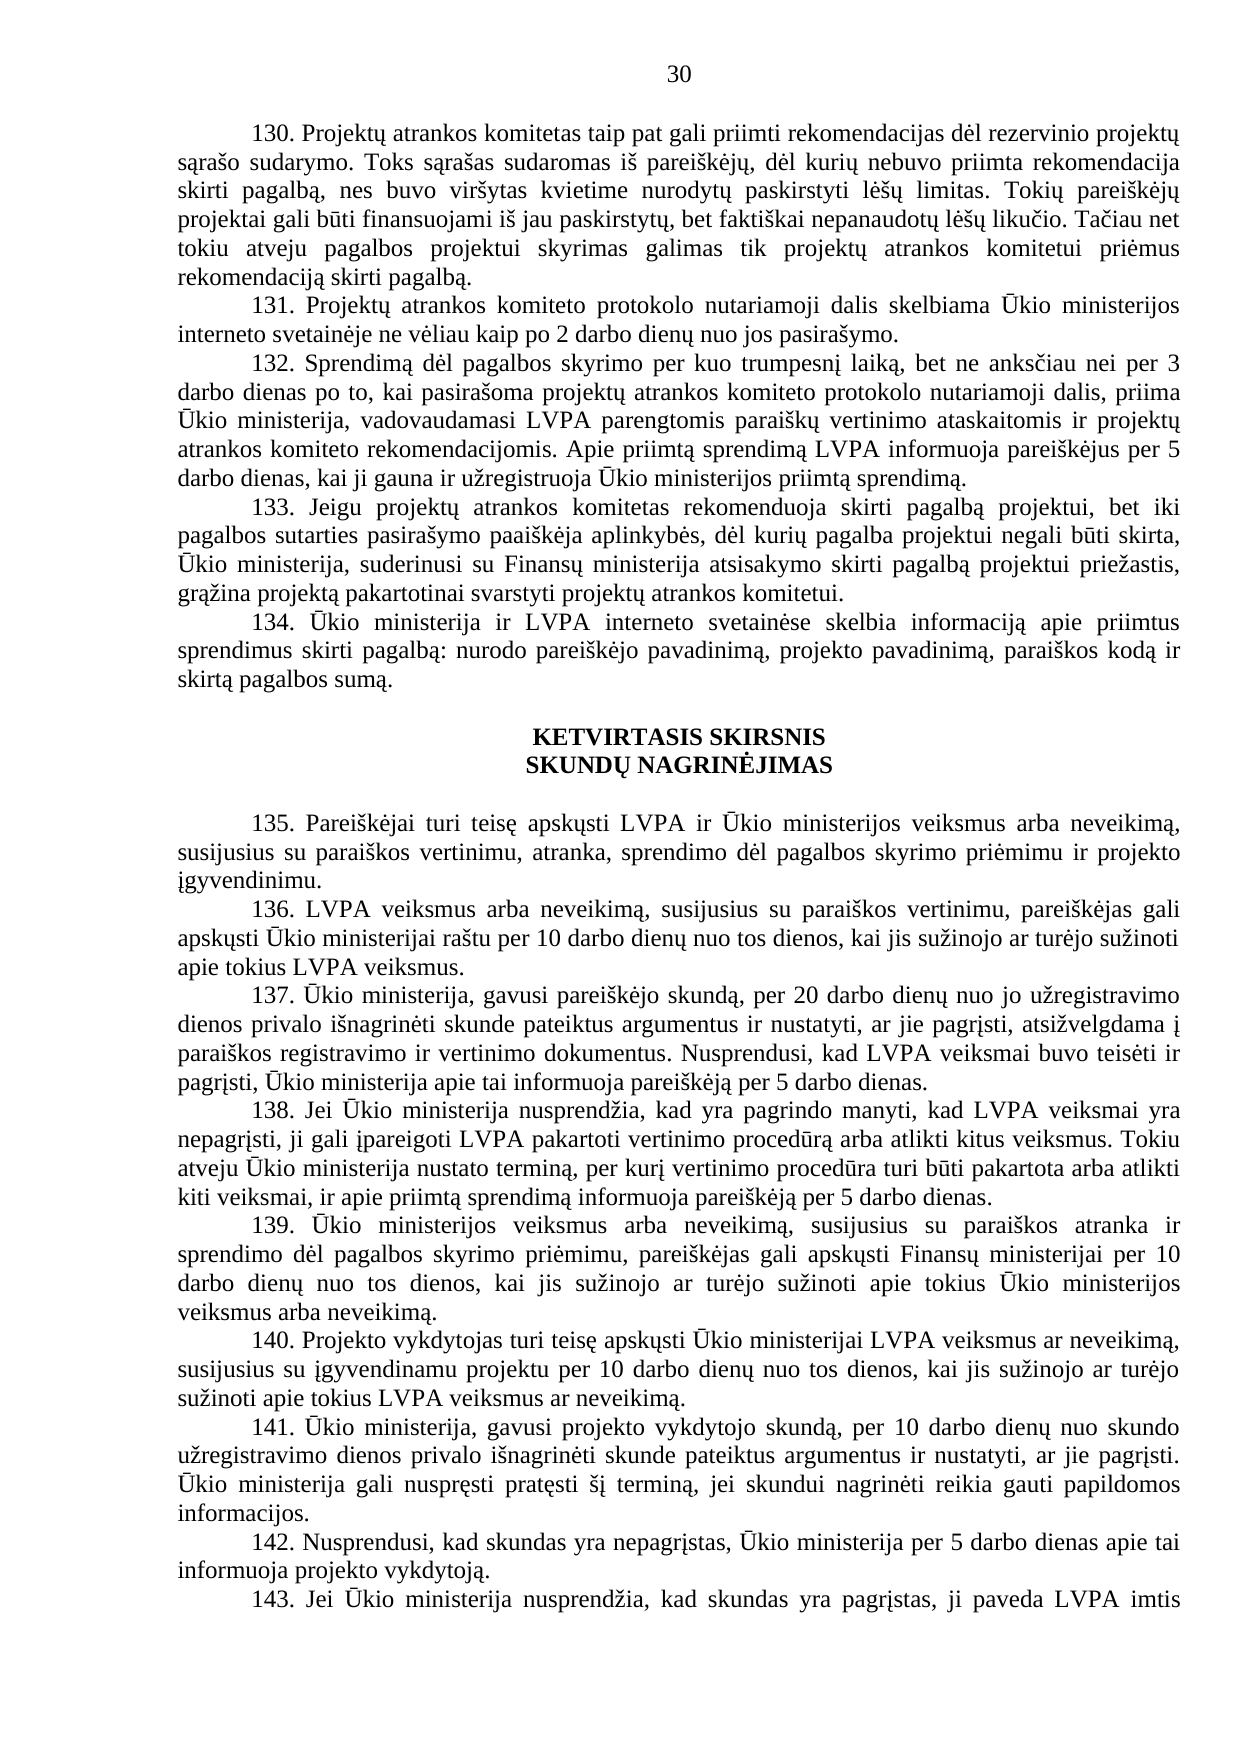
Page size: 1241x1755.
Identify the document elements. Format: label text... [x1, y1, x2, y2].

text 136. LVPA veiksmus arba neveikimą, susijusius su paraiškos vertinimu, pareiškėjas gali apskųsti Ūkio ministerijai raštu per 10 darbo dienų nuo tos dienos, kai jis sužinojo ar turėjo sužinoti apie tokius LVPA veiksmus. [177, 894, 1181, 981]
text 138. Jei Ūkio ministerija nusprendžia, kad yra pagrindo manyti, kad LVPA veiksmai yra nepagrįsti, ji gali įpareigoti LVPA pakartoti vertinimo procedūrą arba atlikti kitus veiksmus. Tokiu atveju Ūkio ministerija nustato terminą, per kurį vertinimo procedūra turi būti pakartota arba atlikti kiti veiksmai, ir apie priimtą sprendimą informuoja pareiškėją per 5 darbo dienas. [177, 1096, 1181, 1211]
text 131. Projektų atrankos komiteto protokolo nutariamoji dalis skelbiama Ūkio ministerijos interneto svetainėje ne vėliau kaip po 2 darbo dienų nuo jos pasirašymo. [177, 291, 1181, 348]
text 143. Jei Ūkio ministerija nusprendžia, kad skundas yra pagrįstas, ji paveda LVPA imtis [177, 1584, 1181, 1613]
text 141. Ūkio ministerija, gavusi projekto vykdytojo skundą, per 10 darbo dienų nuo skundo užregistravimo dienos privalo išnagrinėti skunde pateiktus argumentus ir nustatyti, ar jie pagrįsti. Ūkio ministerija gali nuspręsti pratęsti šį terminą, jei skundui nagrinėti reikia gauti papildomos informacijos. [177, 1412, 1181, 1527]
text KETVIRTASIS SKIRSNIS [177, 722, 1181, 751]
text 139. Ūkio ministerijos veiksmus arba neveikimą, susijusius su paraiškos atranka ir sprendimo dėl pagalbos skyrimo priėmimu, pareiškėjas gali apskųsti Finansų ministerijai per 10 darbo dienų nuo tos dienos, kai jis sužinojo ar turėjo sužinoti apie tokius Ūkio ministerijos veiksmus arba neveikimą. [177, 1211, 1181, 1326]
text 142. Nusprendusi, kad skundas yra nepagrįstas, Ūkio ministerija per 5 darbo dienas apie tai informuoja projekto vykdytoją. [177, 1527, 1181, 1584]
text 134. Ūkio ministerija ir LVPA interneto svetainėse skelbia informaciją apie priimtus sprendimus skirti pagalbą: nurodo pareiškėjo pavadinimą, projekto pavadinimą, paraiškos kodą ir skirtą pagalbos sumą. [177, 607, 1181, 693]
text SKUNDŲ NAGRINĖJIMAS [177, 751, 1181, 779]
text 140. Projekto vykdytojas turi teisę apskųsti Ūkio ministerijai LVPA veiksmus ar neveikimą, susijusius su įgyvendinamu projektu per 10 darbo dienų nuo tos dienos, kai jis sužinojo ar turėjo sužinoti apie tokius LVPA veiksmus ar neveikimą. [177, 1326, 1181, 1412]
text 132. Sprendimą dėl pagalbos skyrimo per kuo trumpesnį laiką, bet ne anksčiau nei per 3 darbo dienas po to, kai pasirašoma projektų atrankos komiteto protokolo nutariamoji dalis, priima Ūkio ministerija, vadovaudamasi LVPA parengtomis paraiškų vertinimo ataskaitomis ir projektų atrankos komiteto rekomendacijomis. Apie priimtą sprendimą LVPA informuoja pareiškėjus per 5 darbo dienas, kai ji gauna ir užregistruoja Ūkio ministerijos priimtą sprendimą. [177, 348, 1181, 492]
text 130. Projektų atrankos komitetas taip pat gali priimti rekomendacijas dėl rezervinio projektų sąrašo sudarymo. Toks sąrašas sudaromas iš pareiškėjų, dėl kurių nebuvo priimta rekomendacija skirti pagalbą, nes buvo viršytas kvietime nurodytų paskirstyti lėšų limitas. Tokių pareiškėjų projektai gali būti finansuojami iš jau paskirstytų, bet faktiškai nepanaudotų lėšų likučio. Tačiau net tokiu atveju pagalbos projektui skyrimas galimas tik projektų atrankos komitetui priėmus rekomendaciją skirti pagalbą. [177, 118, 1181, 291]
text 135. Pareiškėjai turi teisę apskųsti LVPA ir Ūkio ministerijos veiksmus arba neveikimą, susijusius su paraiškos vertinimu, atranka, sprendimo dėl pagalbos skyrimo priėmimu ir projekto įgyvendinimu. [177, 808, 1181, 894]
text 137. Ūkio ministerija, gavusi pareiškėjo skundą, per 20 darbo dienų nuo jo užregistravimo dienos privalo išnagrinėti skunde pateiktus argumentus ir nustatyti, ar jie pagrįsti, atsižvelgdama į paraiškos registravimo ir vertinimo dokumentus. Nusprendusi, kad LVPA veiksmai buvo teisėti ir pagrįsti, Ūkio ministerija apie tai informuoja pareiškėją per 5 darbo dienas. [177, 981, 1181, 1096]
text 133. Jeigu projektų atrankos komitetas rekomenduoja skirti pagalbą projektui, bet iki pagalbos sutarties pasirašymo paaiškėja aplinkybės, dėl kurių pagalba projektui negali būti skirta, Ūkio ministerija, suderinusi su Finansų ministerija atsisakymo skirti pagalbą projektui priežastis, grąžina projektą pakartotinai svarstyti projektų atrankos komitetui. [177, 492, 1181, 607]
